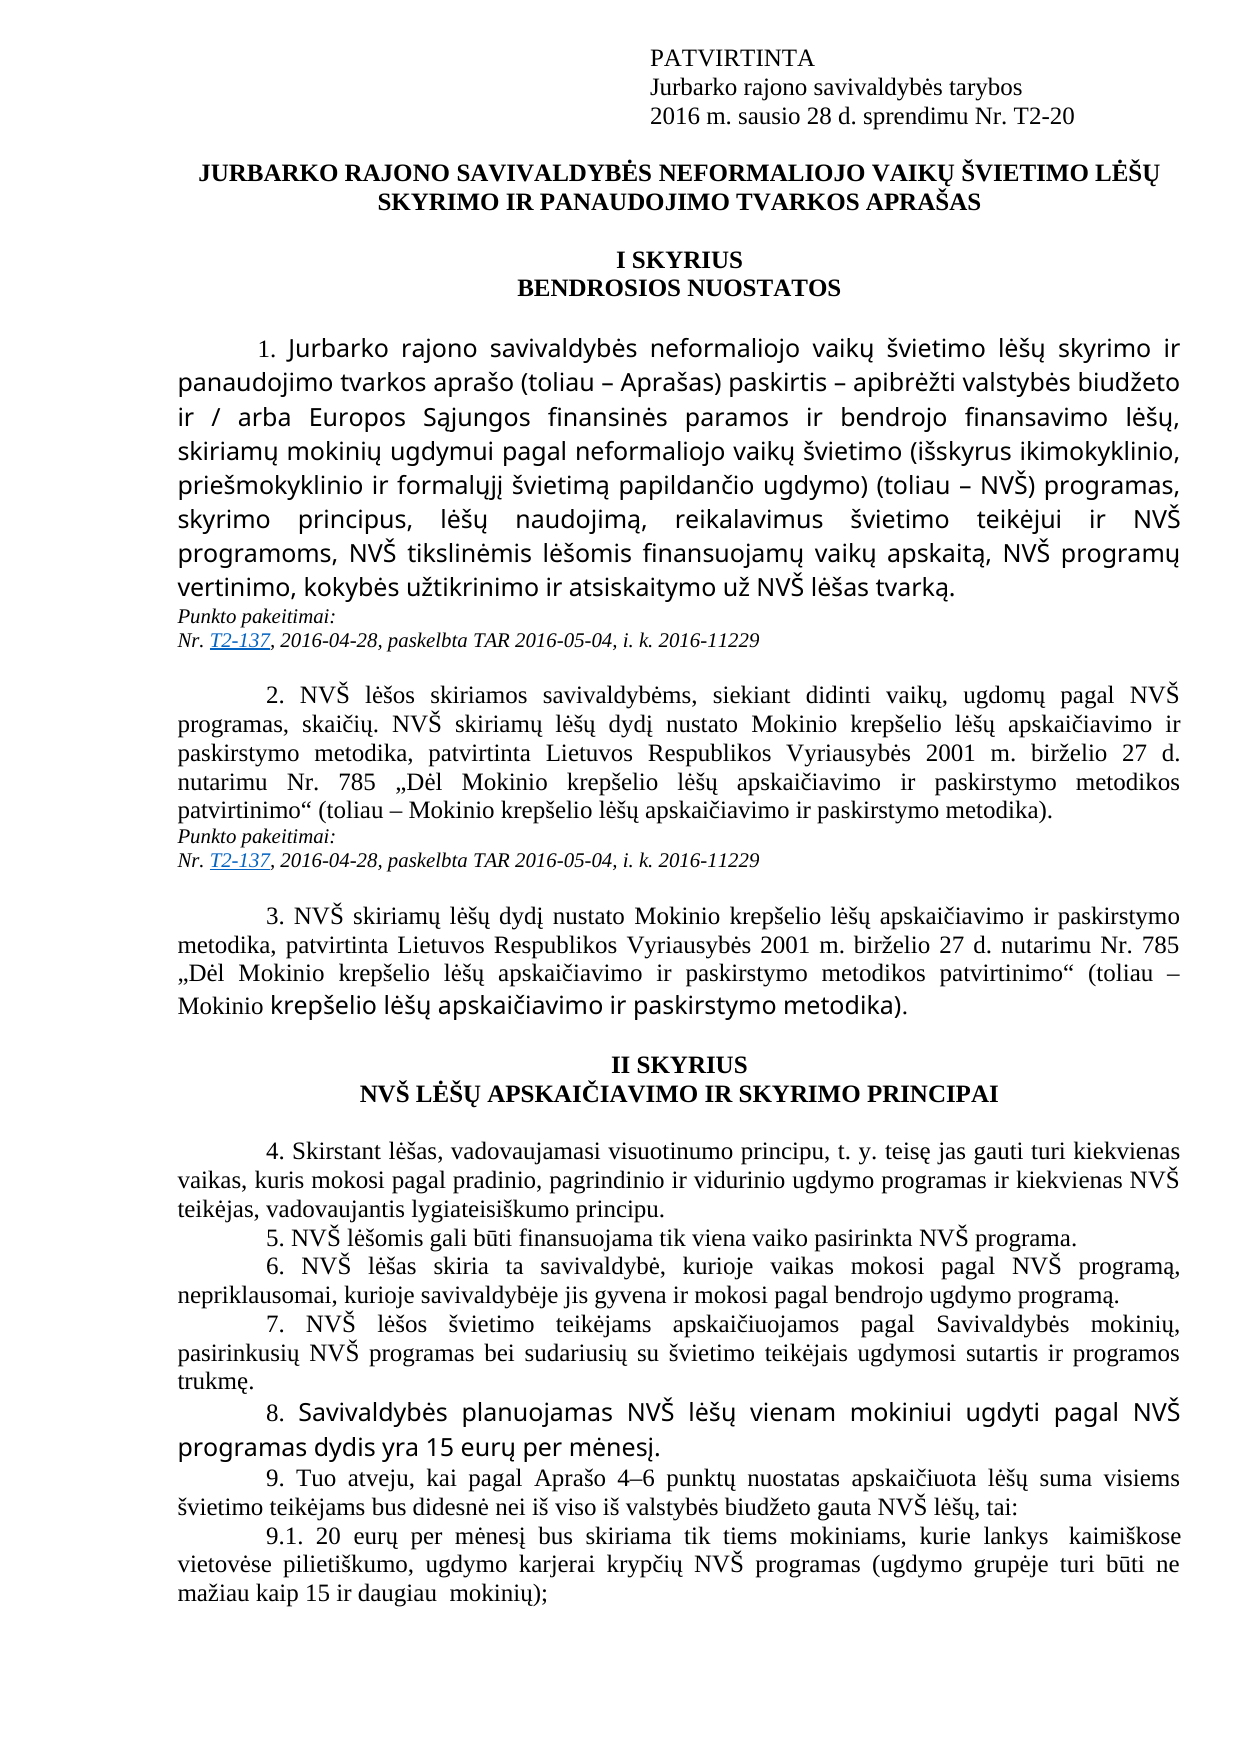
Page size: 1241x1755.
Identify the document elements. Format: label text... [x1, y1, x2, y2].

text 9.1. 20 eurų per mėnesį bus skiriama tik tiems mokiniams, kurie lankys kaimiškose vietovėse pilietiškumo, ugdymo karjerai krypčių NVŠ programas (ugdymo grupėje turi būti ne mažiau kaip 15 ir daugiau mokinių); [177, 1521, 1181, 1607]
text II SKYRIUS [177, 1050, 1181, 1079]
text BENDROSIOS NUOSTATOS [177, 273, 1181, 302]
text 8. Savivaldybės planuojamas NVŠ lėšų vienam mokiniui ugdyti pagal NVŠ programas dydis yra 15 eurų per mėnesį. [177, 1395, 1181, 1463]
text 2. NVŠ lėšos skiriamos savivaldybėms, siekiant didinti vaikų, ugdomų pagal NVŠ programas, skaičių. NVŠ skiriamų lėšų dydį nustato Mokinio krepšelio lėšų apskaičiavimo ir paskirstymo metodika, patvirtinta Lietuvos Respublikos Vyriausybės 2001 m. birželio 27 d. nutarimu Nr. 785 „Dėl Mokinio krepšelio lėšų apskaičiavimo ir paskirstymo metodikos patvirtinimo“ (toliau – Mokinio krepšelio lėšų apskaičiavimo ir paskirstymo metodika). [177, 680, 1181, 824]
text 9. Tuo atveju, kai pagal Aprašo 4–6 punktų nuostatas apskaičiuota lėšų suma visiems švietimo teikėjams bus didesnė nei iš viso iš valstybės biudžeto gauta NVŠ lėšų, tai: [177, 1463, 1181, 1521]
text 2016 m. sausio 28 d. sprendimu Nr. T2-20 [650, 101, 1181, 130]
text Jurbarko rajono savivaldybės tarybos [650, 72, 1181, 101]
text PATVIRTINTA [650, 43, 1181, 72]
text Punkto pakeitimai: [177, 824, 1181, 848]
text I SKYRIUS [177, 245, 1181, 273]
text JURBARKO RAJONO SAVIVALDYBĖS NEFORMALIOJO VAIKŲ ŠVIETIMO LĖŠŲ SKYRIMO IR PANAUDOJIMO TVARKOS APRAŠAS [177, 158, 1181, 216]
text 5. NVŠ lėšomis gali būti finansuojama tik viena vaiko pasirinkta NVŠ programa. [177, 1223, 1181, 1251]
text Nr. T2-137, 2016-04-28, paskelbta TAR 2016-05-04, i. k. 2016-11229 [177, 628, 1181, 652]
text Punkto pakeitimai: [177, 603, 1181, 628]
text 4. Skirstant lėšas, vadovaujamasi visuotinumo principu, t. y. teisę jas gauti turi kiekvienas vaikas, kuris mokosi pagal pradinio, pagrindinio ir vidurinio ugdymo programas ir kiekvienas NVŠ teikėjas, vadovaujantis lygiateisiškumo principu. [177, 1136, 1181, 1223]
text Nr. T2-137, 2016-04-28, paskelbta TAR 2016-05-04, i. k. 2016-11229 [177, 848, 1181, 872]
text 3. NVŠ skiriamų lėšų dydį nustato Mokinio krepšelio lėšų apskaičiavimo ir paskirstymo metodika, patvirtinta Lietuvos Respublikos Vyriausybės 2001 m. birželio 27 d. nutarimu Nr. 785 „Dėl Mokinio krepšelio lėšų apskaičiavimo ir paskirstymo metodikos patvirtinimo“ (toliau – Mokinio krepšelio lėšų apskaičiavimo ir paskirstymo metodika). [177, 901, 1181, 1021]
text 1. Jurbarko rajono savivaldybės neformaliojo vaikų švietimo lėšų skyrimo ir panaudojimo tvarkos aprašo (toliau – Aprašas) paskirtis – apibrėžti valstybės biudžeto ir / arba Europos Sąjungos finansinės paramos ir bendrojo finansavimo lėšų, skiriamų mokinių ugdymui pagal neformaliojo vaikų švietimo (išskyrus ikimokyklinio, priešmokyklinio ir formalųjį švietimą papildančio ugdymo) (toliau – NVŠ) programas, skyrimo principus, lėšų naudojimą, reikalavimus švietimo teikėjui ir NVŠ programoms, NVŠ tikslinėmis lėšomis finansuojamų vaikų apskaitą, NVŠ programų vertinimo, kokybės užtikrinimo ir atsiskaitymo už NVŠ lėšas tvarką. [177, 331, 1181, 603]
text nVŠ lėšų Apskaičiavimo ir skyrimo PRINCIPAI [177, 1079, 1181, 1108]
text 7. NVŠ lėšos švietimo teikėjams apskaičiuojamos pagal Savivaldybės mokinių, pasirinkusių NVŠ programas bei sudariusių su švietimo teikėjais ugdymosi sutartis ir programos trukmę. [177, 1309, 1181, 1395]
text 6. NVŠ lėšas skiria ta savivaldybė, kurioje vaikas mokosi pagal NVŠ programą, nepriklausomai, kurioje savivaldybėje jis gyvena ir mokosi pagal bendrojo ugdymo programą. [177, 1251, 1181, 1309]
